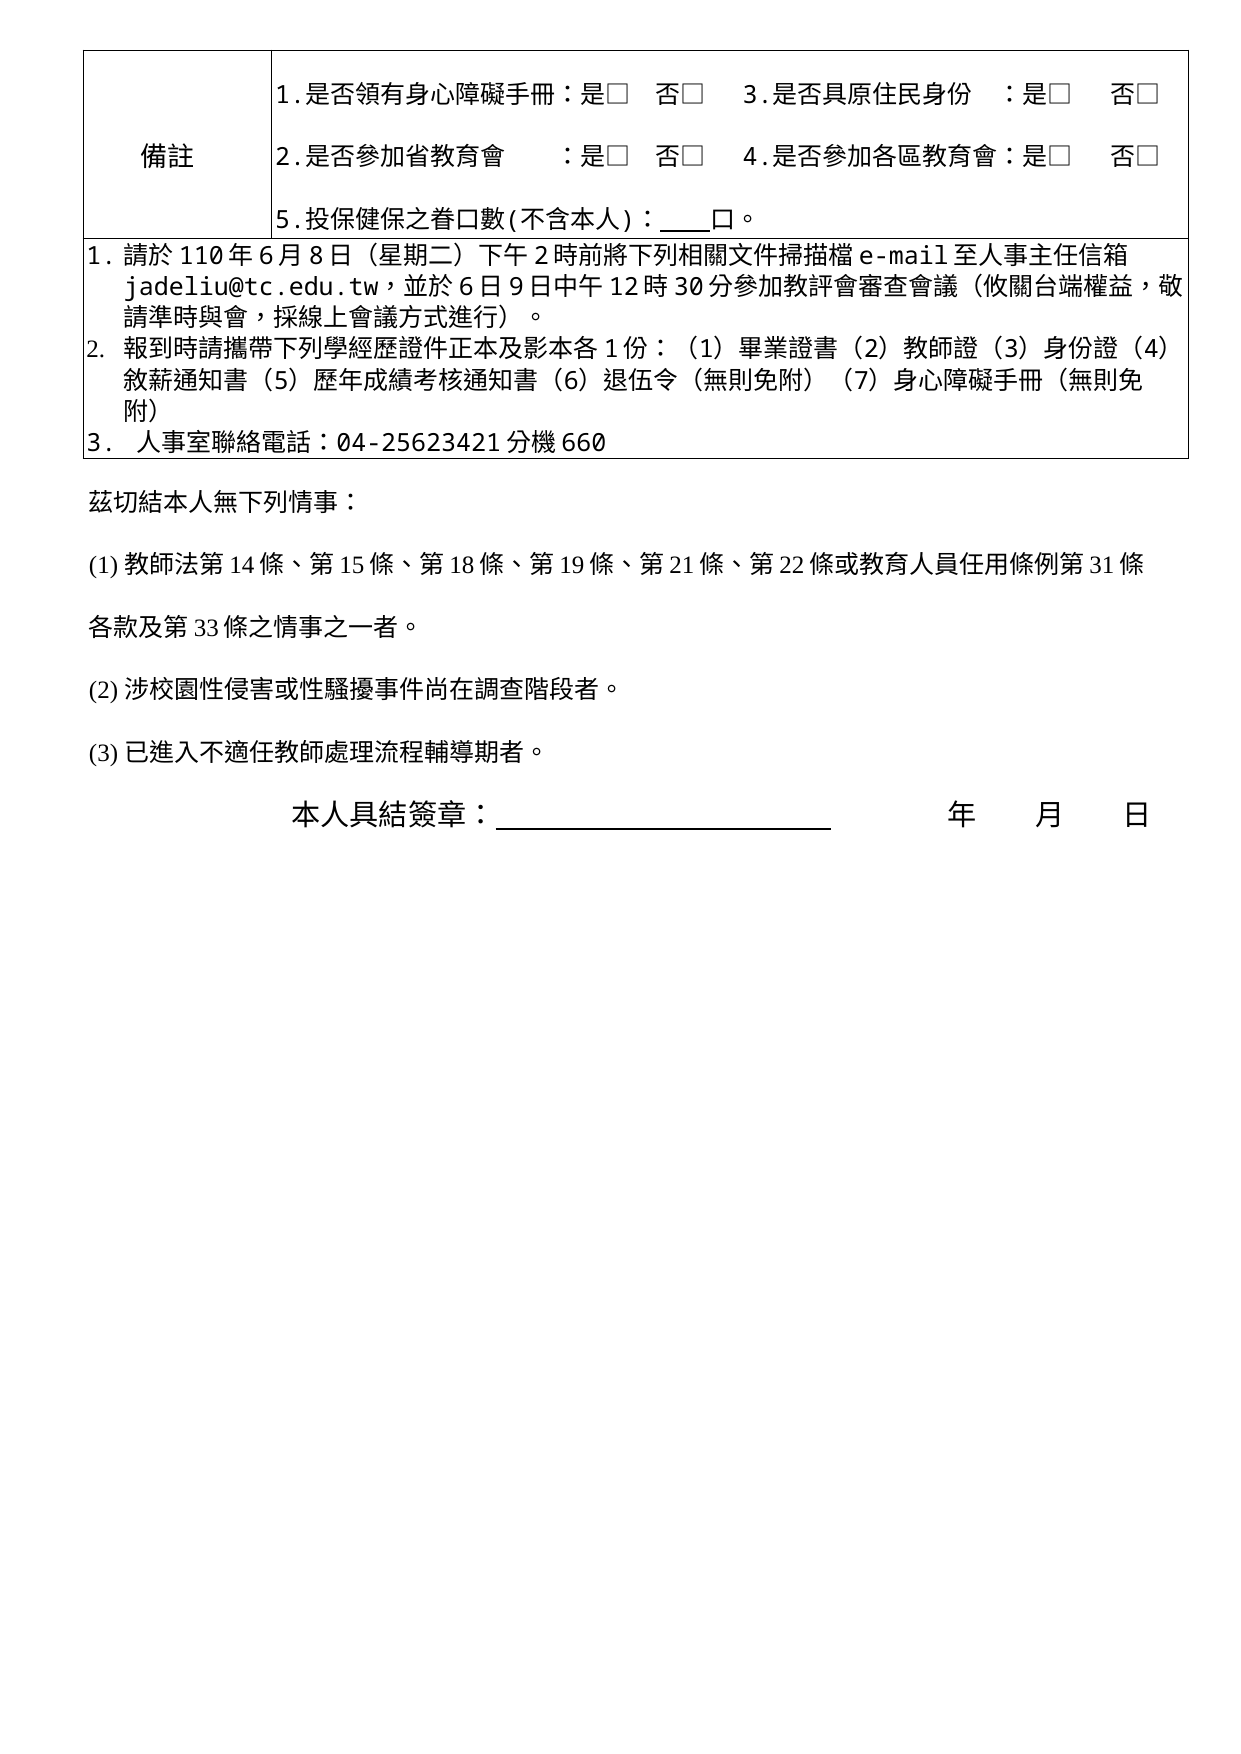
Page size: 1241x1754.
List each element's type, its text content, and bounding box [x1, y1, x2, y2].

text 茲切結本人無下列情事： [89, 459, 1152, 521]
text (2) 涉校園性侵害或性騷擾事件尚在調查階段者。 [89, 646, 1152, 709]
text 本人具結簽章： 年 月 日 [89, 771, 1152, 834]
table_cell 1.是否領有身心障礙手冊：是□ 否□ 3.是否具原住民身份 ：是□ 否□ 2.是否參加省教育會 ：是□ 否□ 4.是否參加各區教育會：是□ 否□ 5.投保健保之眷口數(不含本人)： 口。 [272, 51, 1188, 238]
text (3) 已進入不適任教師處理流程輔導期者。 [89, 709, 1152, 771]
table_cell 備註 [84, 51, 271, 238]
text (1) 教師法第14條、第15條、第18條、第19條、第21條、第22條或教育人員任用條例第31條各款及第33條之情事之一者。 [89, 521, 1152, 646]
table_cell 請於110年6月8日（星期二）下午2時前將下列相關文件掃描檔e-mail至人事主任信箱jadeliu@tc.edu.tw，並於6日9日中午12時30分參加教評會審查會議（攸關台端權益，敬請準時與會，採線上會議方式進行）。 報到時請攜帶下列學經歷證件正本及影本各1份：（1）畢業證書（2）教師證（3）身份證（4）敘薪通知書（5）歷年成績考核通知書（6）退伍令（無則免附）（7）身心障礙手冊（無則免附） 人事室聯絡電話：04-25623421分機660 [84, 239, 1188, 458]
